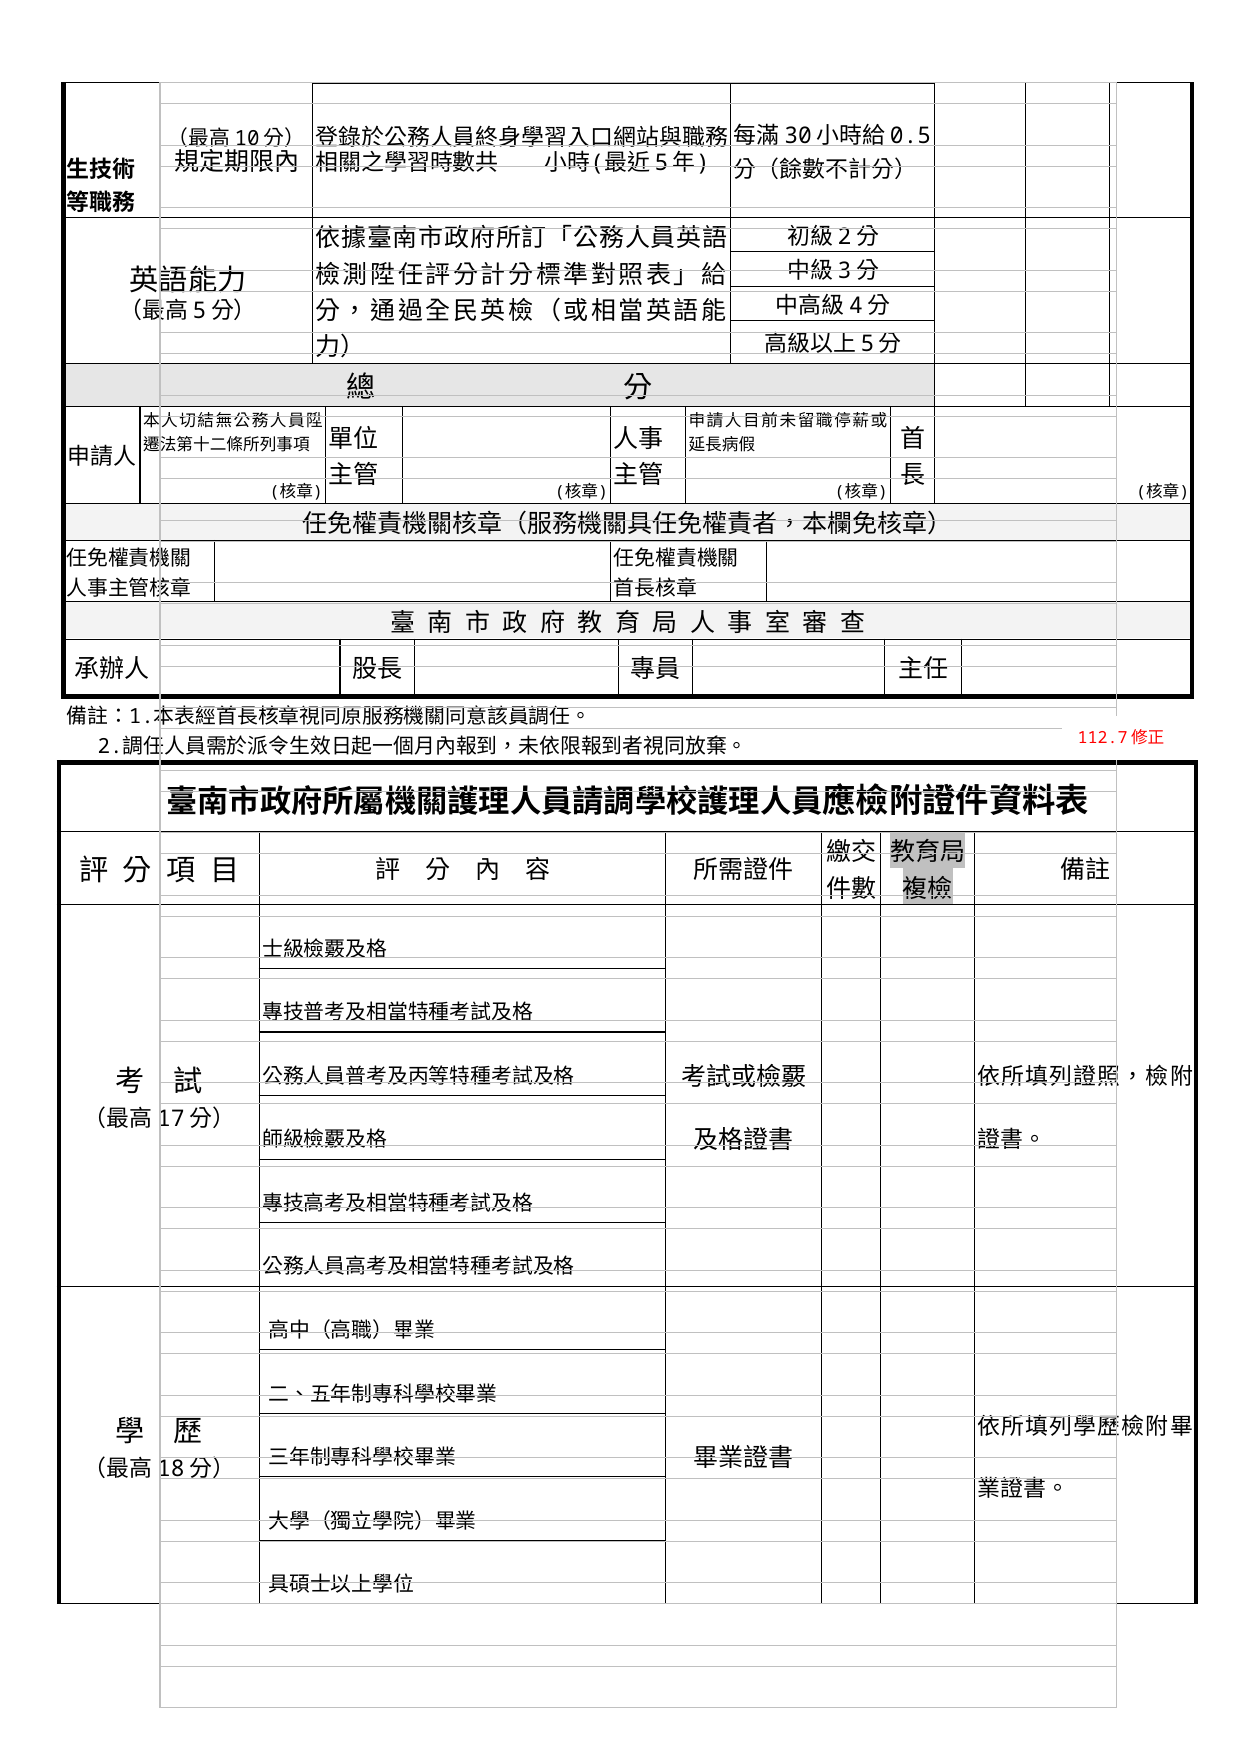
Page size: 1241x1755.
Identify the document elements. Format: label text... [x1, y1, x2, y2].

table_cell [822, 1521, 880, 1541]
text 2.調任人員需於派令生效日起一個月內報到，未依限報到者視同放棄。 [66, 729, 159, 760]
table_cell 人事主管 [611, 417, 685, 457]
table_cell 依所填列證照，檢附證書。 [975, 958, 1116, 978]
table_cell [215, 542, 610, 582]
table_cell [822, 917, 880, 957]
table_cell [822, 1271, 880, 1286]
table_cell 年資、考績、獎懲及訓練進修以任現職機關及臺南市政府所屬機關學校護理人員、衛生行政或衛生技術等職務為限 [66, 83, 159, 217]
table_cell [693, 667, 884, 694]
table_cell 股長 [341, 667, 414, 694]
table_cell 高中（高職）畢業 [260, 1292, 665, 1332]
table_cell [767, 542, 1116, 582]
table_cell [1110, 229, 1116, 270]
table_cell [1110, 167, 1116, 207]
table_cell [881, 1229, 974, 1270]
text 備註：1.本表經首長核章視同原服務機關同意該員調任。 [161, 699, 1116, 707]
table_cell (核章) [686, 479, 890, 502]
table_cell 首長 [891, 458, 934, 478]
table_cell [881, 1021, 974, 1041]
table_cell 二、五年制專科學校畢業 [260, 1354, 665, 1395]
table_cell 繳交 件數 [822, 896, 880, 904]
table_cell 英語能力 （最高5分） [161, 218, 312, 228]
table_cell 股長 [341, 646, 414, 666]
table_cell 本人切結無公務人員陞遷法第十二條所列事項 (核章) [161, 458, 325, 478]
table_cell 任免權責機關核章（服務機關具任免權責者，本欄免核章） [1117, 504, 1190, 540]
table_cell [1026, 146, 1109, 166]
table_cell [881, 1167, 974, 1207]
table_cell [881, 1146, 974, 1166]
table_cell 訓練進修 （最高10分） 規定期限內 [161, 104, 312, 145]
table_cell 依據臺南市政府所訂「公務人員英語檢測陞任評分計分標準對照表」給分，通過全民英檢（或相當英語能力） [313, 229, 730, 270]
table_cell 依所填列學歷檢附畢業證書。 [975, 1479, 1116, 1520]
table_cell 畢業證書 [666, 1479, 821, 1520]
table_cell [822, 1396, 880, 1416]
table_cell [881, 1417, 974, 1457]
table_cell 大學（獨立學院）畢業 [260, 1479, 665, 1520]
table_cell [935, 146, 1025, 166]
table_cell [1026, 292, 1109, 332]
table_cell 考試或檢覈 及格證書 [666, 1146, 821, 1166]
table_cell 考試或檢覈 及格證書 [666, 1021, 821, 1041]
table_cell 具碩士以上學位 [260, 1542, 665, 1582]
table_cell 學 歷 （最高18分） [161, 1333, 259, 1353]
table_cell 主任 [885, 640, 961, 645]
table_cell [822, 958, 880, 978]
table_cell [1110, 218, 1116, 228]
table_cell 畢業證書 [666, 1333, 821, 1353]
table_cell [415, 640, 618, 645]
table_cell 臺 南 市 政 府 教 育 局 人 事 室 審 查 [161, 604, 1116, 638]
table_cell 考試或檢覈 及格證書 [666, 1083, 821, 1103]
table_cell 登錄於公務人員終身學習入口網站與職務相關之學習時數共 小時(最近5年) [313, 104, 730, 145]
table_cell 三年制專科學校畢業 [260, 1417, 665, 1457]
table_cell 依據臺南市政府所訂「公務人員英語檢測陞任評分計分標準對照表」給分，通過全民英檢（或相當英語能力） [313, 354, 730, 363]
table_cell [1026, 83, 1109, 103]
table_cell 首長 [891, 479, 934, 502]
table_cell [403, 417, 610, 457]
table_cell [881, 1292, 974, 1332]
table_cell 首長核章 [611, 583, 766, 601]
table_header [161, 765, 1116, 770]
table_cell 考 試 （最高17分） [161, 917, 259, 957]
table_cell 考試或檢覈 及格證書 [666, 1208, 821, 1228]
table_cell 畢業證書 [666, 1458, 821, 1478]
table_cell 專員 [619, 640, 692, 645]
table_cell [1026, 354, 1109, 363]
table_cell [1117, 364, 1190, 406]
table_cell [260, 969, 665, 978]
table_cell [415, 646, 618, 666]
table_cell 畢業證書 [666, 1287, 821, 1291]
table_cell [822, 1458, 880, 1478]
table_cell [935, 83, 1025, 103]
table_cell [1026, 364, 1109, 395]
table_cell 二、五年制專科學校畢業 [260, 1396, 665, 1413]
table_cell 畢業證書 [666, 1354, 821, 1395]
table_cell [260, 905, 665, 916]
table_cell [822, 1146, 880, 1166]
table_cell 專員 [619, 667, 692, 694]
table_cell [881, 958, 974, 978]
table_cell [822, 905, 880, 916]
table_cell [935, 167, 1025, 207]
table_cell 訓練進修 （最高10分） 規定期限內 [161, 208, 312, 217]
table_cell 師級檢覈及格 [260, 1146, 665, 1158]
table_cell 專員 [619, 646, 692, 666]
table_cell 考 試 （最高17分） [161, 905, 259, 916]
table_cell [881, 1354, 974, 1395]
table_cell 單位主管 [326, 417, 402, 457]
table_cell 考 試 （最高17分） [161, 1083, 259, 1103]
table_cell [822, 1287, 880, 1291]
table_cell [881, 1458, 974, 1478]
table_cell [822, 1208, 880, 1228]
table_cell 主任 [885, 667, 961, 694]
table_cell (核章) [1117, 407, 1190, 502]
table_cell [731, 287, 934, 291]
table_cell [1026, 218, 1109, 228]
table_cell [666, 833, 821, 853]
table_cell 依所填列證照，檢附證書。 [975, 1104, 1116, 1145]
table_cell 畢業證書 [666, 1292, 821, 1332]
table_cell 高級以上5分 [819, 333, 887, 353]
table_cell 學 歷 （最高18分） [161, 1354, 259, 1395]
table_cell [881, 1083, 974, 1103]
table_cell 公務人員普考及丙等特種考試及格 [260, 1033, 665, 1041]
table_cell 訓練進修 （最高10分） 規定期限內 [161, 83, 312, 103]
table_cell [881, 1583, 974, 1603]
table_cell [1110, 354, 1116, 363]
table_cell [1026, 271, 1109, 291]
table_cell 考 試 （最高17分） [161, 1042, 259, 1082]
table_cell 依所填列證照，檢附證書。 [975, 1146, 1116, 1166]
table_cell [935, 208, 1025, 217]
table_cell [1110, 292, 1116, 332]
table_cell 考 試 （最高17分） [161, 1146, 259, 1166]
table_cell 英語能力 （最高5分） [161, 271, 229, 291]
text 備註：1.本表經首長核章視同原服務機關同意該員調任。 [66, 699, 159, 729]
table_cell [822, 1292, 880, 1332]
table_cell 考試或檢覈 及格證書 [666, 1229, 821, 1270]
table_cell 任免權責機關 人事主管核章 [161, 542, 214, 582]
text 112.7修正 [1077, 724, 1194, 748]
table_cell 訓練進修 （最高10分） 規定期限內 [161, 146, 312, 166]
table_cell [935, 417, 1116, 457]
table_cell 考 試 （最高17分） [161, 1229, 259, 1270]
table_cell 本人切結無公務人員陞遷法第十二條所列事項 (核章) [161, 479, 325, 502]
table_cell [881, 1521, 974, 1541]
table_cell 高級以上5分 [731, 321, 934, 332]
table_cell [1117, 602, 1190, 638]
table_cell [686, 407, 890, 416]
table_cell 申請人目前未留職停薪或延長病假 [686, 417, 890, 457]
table_cell [881, 1396, 974, 1416]
table_cell [260, 896, 665, 904]
table_cell 英語能力 （最高5分） [66, 218, 159, 363]
table_cell 學 歷 （最高18分） [161, 1542, 259, 1582]
table_cell 英語能力 （最高5分） [161, 229, 312, 270]
table_cell [822, 979, 880, 1020]
table_cell [66, 602, 159, 638]
table_cell [161, 667, 339, 694]
table_cell [1026, 104, 1109, 145]
table_cell [935, 104, 1025, 145]
table_cell 登錄於公務人員終身學習入口網站與職務相關之學習時數共 小時(最近5年) [313, 167, 730, 207]
table_cell 每滿30小時給0.5分（餘數不計分） [731, 84, 934, 103]
table_cell 英語能力 （最高5分） [231, 271, 312, 291]
table_cell [935, 229, 1025, 270]
table_cell [1026, 208, 1109, 217]
table_cell 公務人員高考及相當特種考試及格 [260, 1229, 665, 1270]
table_cell 高中（高職）畢業 [260, 1287, 665, 1291]
table_cell [403, 407, 610, 416]
table_cell 畢業證書 [666, 1583, 821, 1603]
table_cell [1117, 832, 1194, 904]
table_cell [881, 1542, 974, 1582]
table_cell 學 歷 （最高18分） [161, 1417, 259, 1457]
table_cell 登錄於公務人員終身學習入口網站與職務相關之學習時數共 小時(最近5年) [313, 208, 730, 217]
table_cell [962, 646, 1116, 666]
table_cell [881, 1104, 974, 1145]
table_cell 高級以上5分 [731, 354, 934, 363]
table_cell [962, 640, 1116, 645]
table_cell [822, 1417, 880, 1457]
table_cell [1026, 396, 1109, 406]
table_cell [935, 354, 1025, 363]
table_cell 學 歷 （最高18分） [161, 1583, 259, 1603]
table_cell 學 歷 （最高18分） [161, 1287, 259, 1291]
table_cell [881, 905, 974, 916]
table_cell 考試或檢覈 及格證書 [666, 917, 821, 957]
table_cell 本人切結無公務人員陞遷法第十二條所列事項 (核章) [161, 407, 325, 416]
table_cell 考試或檢覈 及格證書 [666, 1271, 821, 1286]
table_cell [935, 407, 1116, 416]
table_cell 考 試 （最高17分） [161, 958, 259, 978]
table_cell 任免權責機關核章（服務機關具任免權責者，本欄免核章） [161, 504, 1116, 520]
table_cell 依所填列學歷檢附畢業證書。 [975, 1396, 1116, 1416]
table_cell [935, 218, 1025, 228]
table_cell 學 歷 （最高18分） [161, 1521, 259, 1541]
table_cell 依所填列證照，檢附證書。 [975, 1167, 1116, 1207]
table_cell [403, 458, 610, 478]
table_cell 依據臺南市政府所訂「公務人員英語檢測陞任評分計分標準對照表」給分，通過全民英檢（或相當英語能力） [313, 271, 730, 291]
table_cell 師級檢覈及格 [260, 1104, 665, 1145]
table_cell 單位主管 [326, 479, 402, 502]
table_cell 英語能力 （最高5分） [161, 292, 312, 332]
table_cell 備註 [975, 854, 1116, 895]
table_cell 高級以上5分 [882, 342, 895, 353]
table_cell 首長 [891, 417, 934, 457]
table_cell [1117, 218, 1190, 363]
table_cell 總 分 [161, 364, 934, 395]
table_cell 依所填列學歷檢附畢業證書。 [975, 1333, 1116, 1353]
table_cell 高級以上5分 [768, 344, 783, 353]
table_cell 依所填列學歷檢附畢業證書。 [975, 1458, 1116, 1478]
table_cell [881, 1479, 974, 1520]
table_cell 三年制專科學校畢業 [260, 1458, 665, 1476]
table_cell 依所填列證照，檢附證書。 [1117, 905, 1194, 1286]
table_cell 考 試 （最高17分） [161, 1104, 259, 1145]
table_cell 本人切結無公務人員陞遷法第十二條所列事項 (核章) [161, 417, 325, 457]
table_cell [215, 583, 610, 601]
table_cell 高級以上5分 [894, 333, 934, 353]
table_cell 股長 [362, 667, 367, 677]
table_cell 依所填列學歷檢附畢業證書。 [975, 1583, 1116, 1603]
table_cell 訓練進修 （最高10分） 規定期限內 [161, 167, 312, 207]
table_cell [1117, 83, 1190, 217]
table_cell 主任 [885, 646, 961, 666]
table_cell 教育局複檢 [881, 896, 974, 904]
table_cell 依據臺南市政府所訂「公務人員英語檢測陞任評分計分標準對照表」給分，通過全民英檢（或相當英語能力） [313, 333, 730, 353]
table_cell [693, 640, 884, 645]
table_cell [935, 333, 1025, 353]
table_cell 依所填列學歷檢附畢業證書。 [975, 1542, 1116, 1582]
table_cell 英語能力 （最高5分） [223, 274, 241, 291]
table_cell [822, 1583, 880, 1603]
table_cell [822, 1354, 880, 1395]
table_cell 教育局複檢 [881, 833, 974, 853]
table_cell 教育局複檢 [881, 854, 974, 895]
table_cell 依所填列學歷檢附畢業證書。 [1117, 1287, 1194, 1603]
table_cell [767, 583, 1116, 601]
table_cell 依所填列學歷檢附畢業證書。 [975, 1292, 1116, 1332]
table_cell [1026, 333, 1109, 353]
table_cell 所需證件 [666, 854, 821, 895]
table_cell 人事主管 [611, 407, 685, 416]
table_cell 任免權責機關 人事主管核章 [66, 541, 159, 601]
table_cell [881, 1042, 974, 1082]
table_cell [881, 979, 974, 1020]
table_cell 高級以上5分 [731, 333, 803, 353]
table_cell 公務人員普考及丙等特種考試及格 [260, 1042, 665, 1082]
table_cell [161, 640, 339, 645]
table_cell 依所填列學歷檢附畢業證書。 [975, 1417, 1116, 1457]
table_cell 首長 [891, 407, 934, 416]
table_header 臺南市政府所屬機關護理人員請調學校護理人員應檢附證件資料表 [161, 792, 1116, 831]
table_cell 每滿30小時給0.5分（餘數不計分） [731, 208, 934, 217]
table_cell [822, 1479, 880, 1520]
table_cell [975, 833, 1116, 853]
table_cell [693, 646, 884, 666]
table_cell 考 試 （最高17分） [161, 1021, 259, 1041]
table_cell [935, 364, 1025, 395]
table_cell [881, 917, 974, 957]
table_cell 依所填列證照，檢附證書。 [975, 1042, 1116, 1082]
table_cell 依據臺南市政府所訂「公務人員英語檢測陞任評分計分標準對照表」給分，通過全民英檢（或相當英語能力） [313, 218, 730, 228]
table_cell 畢業證書 [666, 1521, 821, 1541]
table_cell [822, 1021, 880, 1041]
table_cell 評 分 [61, 832, 159, 904]
table_cell 學 歷 （最高18分） [161, 1458, 198, 1478]
table_cell 依所填列證照，檢附證書。 [975, 1229, 1116, 1270]
table_cell 考試或檢覈 及格證書 [666, 979, 821, 1020]
table_cell [731, 218, 934, 228]
table_cell 登錄於公務人員終身學習入口網站與職務相關之學習時數共 小時(最近5年) [313, 84, 730, 103]
table_cell 專技高考及相當特種考試及格 [260, 1208, 665, 1222]
table_cell 每滿30小時給0.5分（餘數不計分） [731, 167, 934, 207]
table_cell 每滿30小時給0.5分（餘數不計分） [731, 146, 934, 166]
table_cell [935, 271, 1025, 291]
table_cell [881, 1333, 974, 1353]
table_cell 任免權責機關 人事主管核章 [161, 583, 214, 601]
table_cell 股長 [341, 640, 414, 645]
table_cell [1110, 333, 1116, 353]
table_cell [161, 896, 259, 904]
table_cell 學 歷 （最高18分） [61, 1287, 159, 1603]
table_cell 專技高考及相當特種考試及格 [260, 1160, 665, 1166]
table_header [61, 765, 159, 831]
table_cell [1117, 541, 1190, 601]
table_cell 依所填列學歷檢附畢業證書。 [975, 1287, 1116, 1291]
table_cell 依所填列學歷檢附畢業證書。 [975, 1354, 1116, 1395]
table_cell 專技普考及相當特種考試及格 [260, 979, 665, 1020]
table_cell 依所填列證照，檢附證書。 [975, 1208, 1116, 1228]
table_cell 評 分 內 容 [260, 854, 665, 895]
table_cell [686, 458, 890, 478]
table_cell 公務人員高考及相當特種考試及格 [260, 1223, 665, 1228]
table_cell 人事主管 [611, 458, 685, 478]
table_cell [822, 1104, 880, 1145]
table_cell [822, 1042, 880, 1082]
table_cell 每滿30小時給0.5分（餘數不計分） [731, 104, 934, 145]
table_cell [881, 1287, 974, 1291]
table_cell 高級以上5分 [801, 333, 828, 353]
table_cell 依所填列證照，檢附證書。 [975, 905, 1116, 916]
table_cell 公務人員高考及相當特種考試及格 [260, 1271, 665, 1286]
table_cell 具碩士以上學位 [260, 1583, 665, 1603]
table_cell [1110, 208, 1116, 217]
table_cell [161, 833, 259, 853]
table_cell [1110, 271, 1116, 291]
table_cell 申請人 [66, 407, 139, 502]
table_cell 依所填列證照，檢附證書。 [975, 1021, 1116, 1041]
table_cell 考 試 （最高17分） [161, 1271, 259, 1286]
table_cell 任免權責機關核章（服務機關具任免權責者，本欄免核章） [161, 521, 1116, 540]
table_header [161, 771, 1116, 791]
table_cell 總 分 [161, 396, 934, 406]
table_cell 本人切結無公務人員陞遷法第十二條所列事項 (核章) [141, 407, 159, 502]
table_cell 學 歷 （最高18分） [205, 1458, 217, 1478]
table_cell 單位主管 [326, 407, 402, 416]
table_cell [1110, 364, 1116, 395]
table_cell 大學（獨立學院）畢業 [260, 1521, 665, 1540]
table_cell 畢業證書 [666, 1396, 821, 1416]
table_cell [822, 1167, 880, 1207]
text 2.調任人員需於派令生效日起一個月內報到，未依限報到者視同放棄。 [161, 729, 1062, 760]
table_cell [260, 833, 665, 853]
table_cell 考試或檢覈 及格證書 [666, 1042, 821, 1082]
table_cell 英語能力 （最高5分） [161, 333, 312, 353]
table_cell 項 目 [161, 854, 259, 895]
table_cell 學 歷 （最高18分） [161, 1479, 259, 1520]
table_cell [822, 1542, 880, 1582]
table_cell 依據臺南市政府所訂「公務人員英語檢測陞任評分計分標準對照表」給分，通過全民英檢（或相當英語能力） [313, 292, 730, 332]
table_cell [935, 479, 1116, 502]
table_cell 任免權責機關核章（服務機關具任免權責者，本欄免核章） [66, 504, 159, 540]
table_cell 師級檢覈及格 [260, 1096, 665, 1103]
table_cell 考 試 （最高17分） [161, 979, 259, 1020]
table_cell 依所填列證照，檢附證書。 [975, 1271, 1116, 1286]
table_cell 依所填列學歷檢附畢業證書。 [975, 1521, 1116, 1541]
table_cell 學 歷 （最高18分） [215, 1458, 259, 1478]
table_cell 考試或檢覈 及格證書 [666, 905, 821, 916]
table_cell 依所填列證照，檢附證書。 [975, 979, 1116, 1020]
table_cell 總 分 [634, 386, 644, 395]
table_cell 公務人員普考及丙等特種考試及格 [260, 1083, 665, 1095]
table_cell 初級2分 [731, 229, 934, 251]
table_cell [1117, 640, 1190, 694]
table_cell [975, 896, 1116, 904]
table_cell [822, 1083, 880, 1103]
table_cell 繳交 件數 [822, 833, 880, 853]
table_cell 專技高考及相當特種考試及格 [260, 1167, 665, 1207]
table_cell 畢業證書 [666, 1542, 821, 1582]
table_cell 高中（高職）畢業 [260, 1333, 665, 1349]
table_cell [161, 646, 339, 666]
table_cell [822, 1333, 880, 1353]
table_cell [260, 958, 665, 968]
table_cell 畢業證書 [666, 1417, 821, 1457]
table_cell 考 試 （最高17分） [161, 1208, 259, 1228]
table_cell 考試或檢覈 及格證書 [666, 958, 821, 978]
table_cell (核章) [403, 479, 610, 502]
table_cell 中高級4分 [731, 292, 934, 320]
table_cell 總 分 [66, 364, 159, 406]
table_cell 考 試 （最高17分） [61, 905, 159, 1286]
table_cell 英語能力 （最高5分） [161, 354, 312, 363]
table_cell [1110, 83, 1116, 103]
table_cell 依所填列證照，檢附證書。 [975, 1083, 1116, 1103]
table_cell 考試或檢覈 及格證書 [666, 1104, 821, 1145]
table_cell 考 試 （最高17分） [161, 1167, 259, 1207]
table_cell [881, 1271, 974, 1286]
table_cell [822, 1229, 880, 1270]
table_cell 士級檢覈及格 [260, 917, 665, 957]
table_cell [1110, 396, 1116, 406]
table_cell [962, 667, 1116, 694]
table_cell 中級3分 [731, 252, 934, 270]
table_cell 任免權責機關 [611, 542, 766, 582]
table_cell 承辦人 [66, 640, 159, 694]
table_cell 學 歷 （最高18分） [161, 1396, 259, 1416]
table_cell [935, 292, 1025, 332]
table_cell 依所填列證照，檢附證書。 [975, 917, 1116, 957]
table_cell [415, 667, 618, 694]
table_cell 登錄於公務人員終身學習入口網站與職務相關之學習時數共 小時(最近5年) [313, 146, 730, 166]
table_cell [1110, 146, 1116, 166]
text 備註：1.本表經首長核章視同原服務機關同意該員調任。 [161, 708, 1209, 760]
table_cell [1026, 229, 1109, 270]
table_cell [666, 896, 821, 904]
table_cell 中級3分 [731, 271, 934, 286]
table_cell 考試或檢覈 及格證書 [666, 1167, 821, 1207]
table_cell [260, 1021, 665, 1031]
table_cell [935, 396, 1025, 406]
table_cell [1110, 104, 1116, 145]
table_cell [881, 1208, 974, 1228]
table_header [1117, 765, 1194, 831]
table_cell 單位主管 [326, 458, 402, 478]
table_cell [1026, 167, 1109, 207]
table_cell [935, 458, 1116, 478]
table_cell 學 歷 （最高18分） [161, 1292, 259, 1332]
table_cell 繳交 件數 [822, 854, 880, 895]
table_cell 人事主管 [611, 479, 685, 502]
